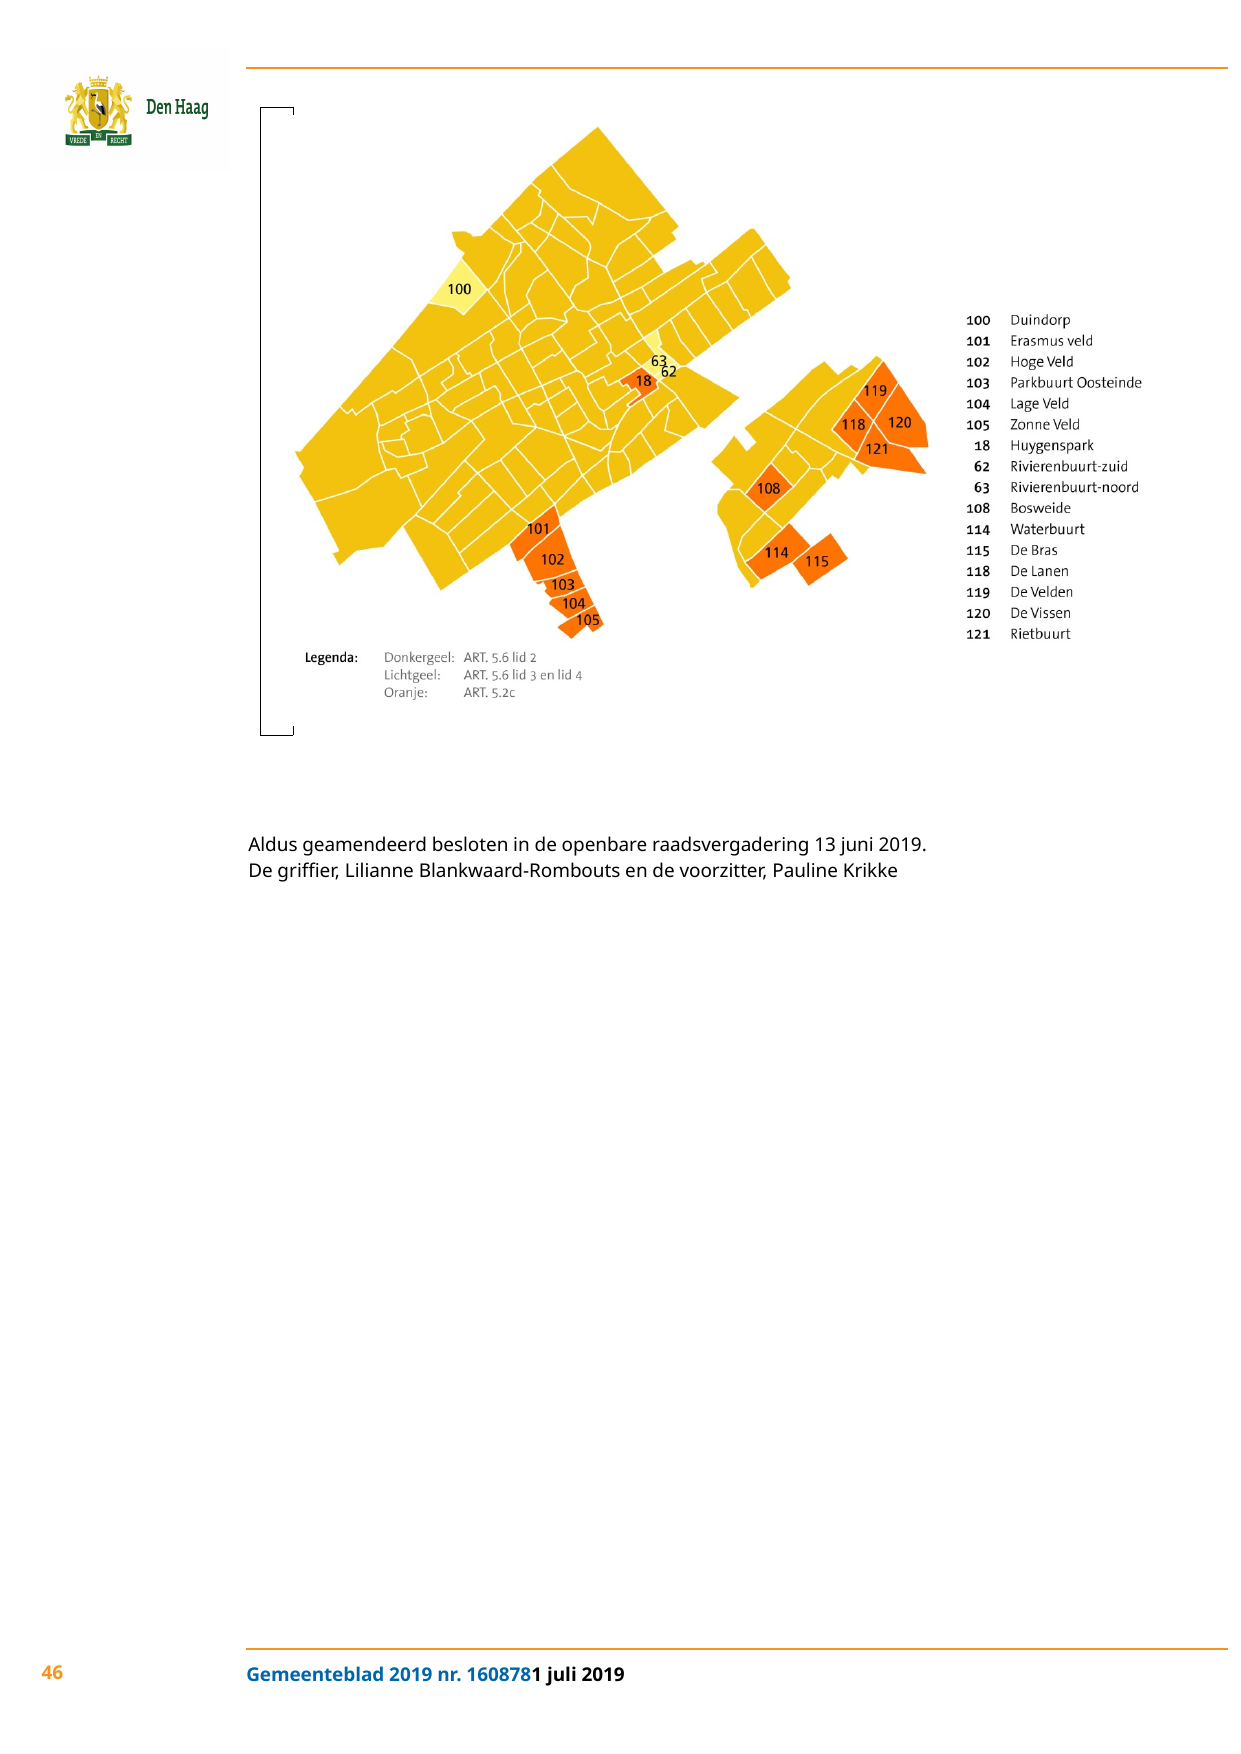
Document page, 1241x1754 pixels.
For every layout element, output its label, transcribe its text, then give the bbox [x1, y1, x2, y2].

picture [268, 115, 1173, 726]
picture [41, 47, 231, 172]
text Aldus geamendeerd besloten in de openbare raadsvergadering 13 juni 2019. [248, 831, 1152, 857]
text De griffier, Lilianne Blankwaard-Rombouts en de voorzitter, Pauline Krikke [248, 857, 1152, 883]
